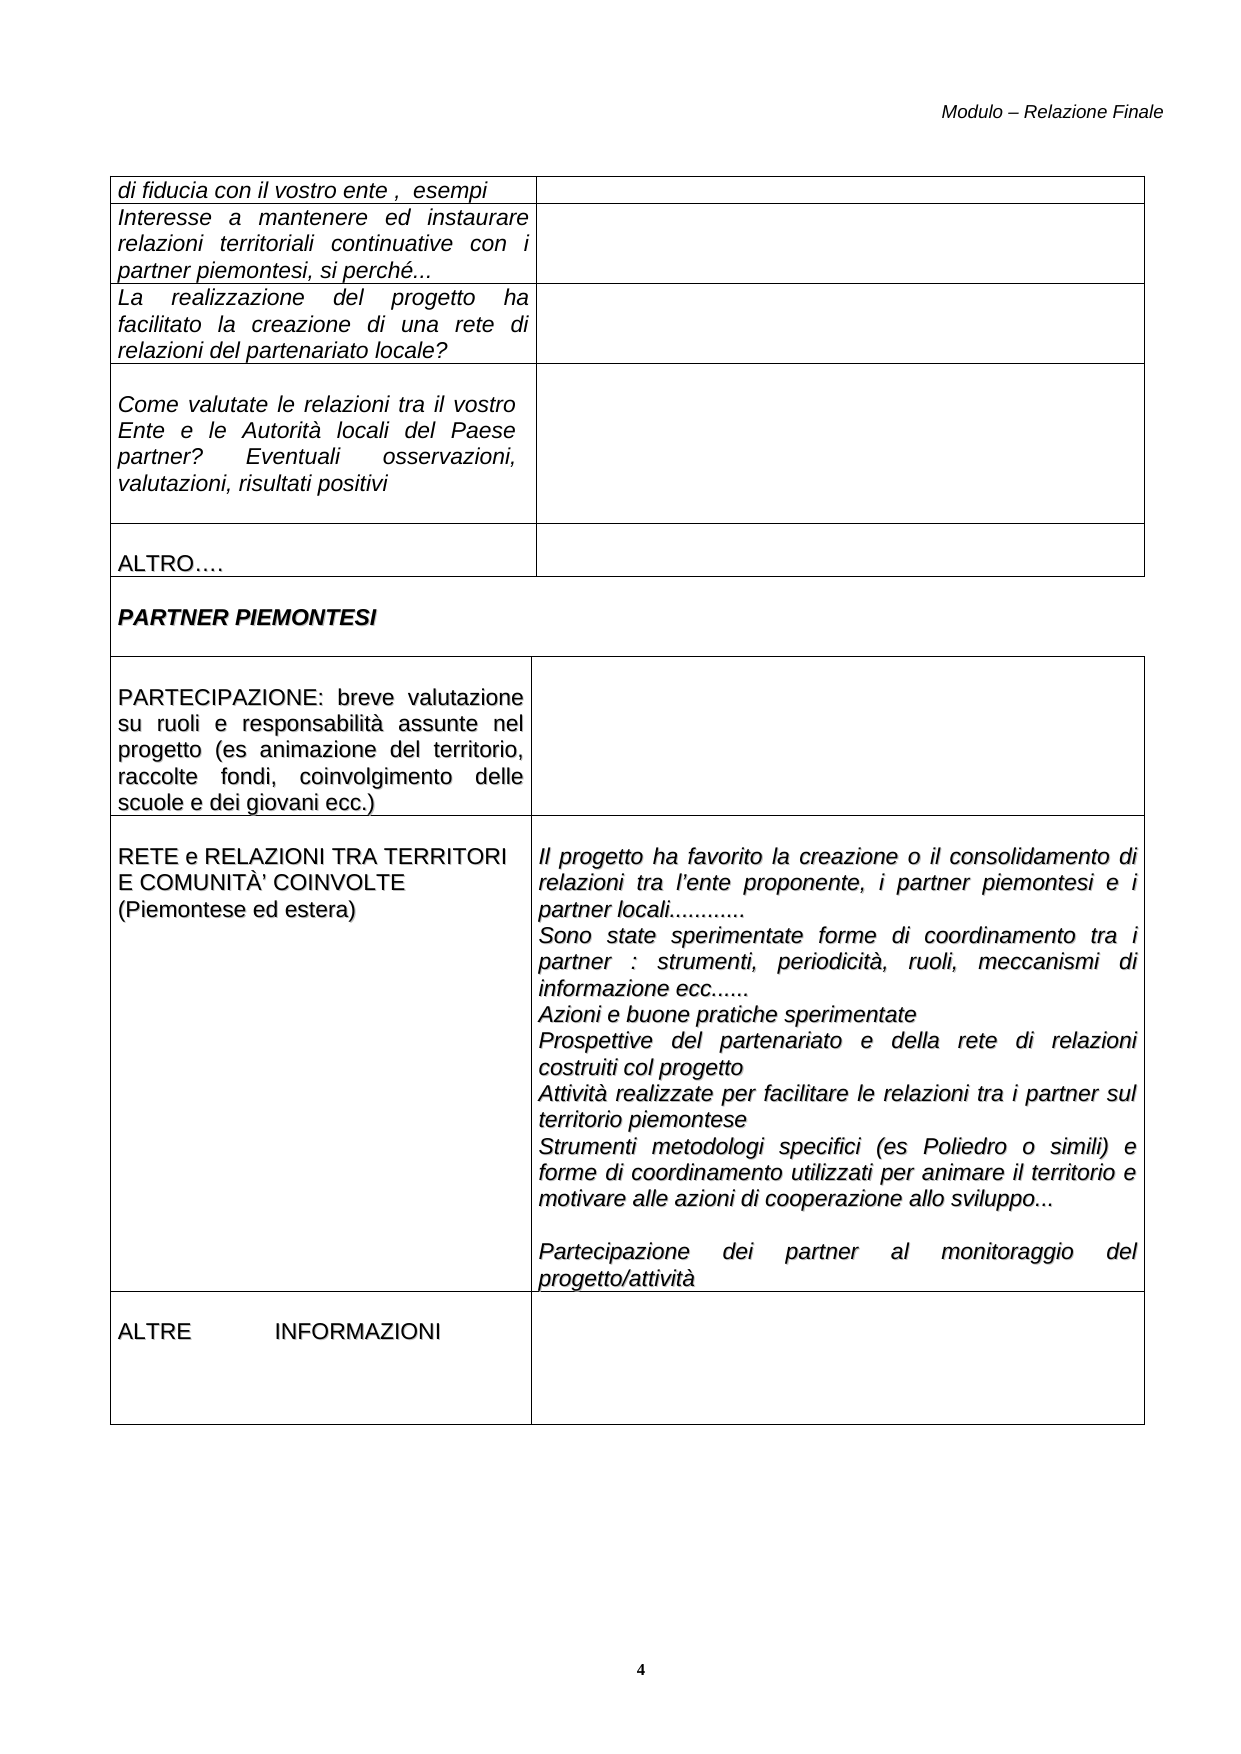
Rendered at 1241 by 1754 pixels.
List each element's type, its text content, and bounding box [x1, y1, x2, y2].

table_cell PARTECIPAZIONE: breve valutazione su ruoli e responsabilità assunte nel progetto (es animazione del territorio, raccolte fondi, coinvolgimento delle scuole e dei giovani ecc.) [111, 657, 531, 815]
table_cell di fiducia con il vostro ente , esempi [111, 177, 536, 203]
table_cell PARTNER PIEMONTESI [111, 577, 1145, 656]
table_cell Interesse a mantenere ed instaurare relazioni territoriali continuative con i partner piemontesi, si perché... [111, 204, 536, 283]
table_cell [537, 284, 1144, 363]
table_cell [532, 657, 1144, 815]
table_cell [537, 364, 1144, 522]
table_cell Come valutate le relazioni tra il vostro Ente e le Autorità locali del Paese partner? Eventuali osservazioni, valutazioni, risultati positivi [111, 364, 536, 522]
table_cell ALTRO…. [111, 524, 536, 576]
table_cell [537, 524, 1144, 576]
table_cell [537, 177, 1144, 203]
table_cell Il progetto ha favorito la creazione o il consolidamento di relazioni tra l’ente proponente, i partner piemontesi e i partner locali............ Sono state sperimentate forme di coordinamento tra i partner : strumenti, periodicità, ruoli, meccanismi di informazione ecc...... Azioni e buone pratiche sperimentate Prospettive del partenariato e della rete di relazioni costruiti col progetto Attività realizzate per facilitare le relazioni tra i partner sul territorio piemontese Strumenti metodologi specifici (es Poliedro o simili) e forme di coordinamento utilizzati per animare il territorio e motivare alle azioni di cooperazione allo sviluppo... Partecipazione dei partner al monitoraggio del progetto/attività [532, 816, 1144, 1291]
table_cell RETE e RELAZIONI TRA TERRITORI E COMUNITÀ’ COINVOLTE (Piemontese ed estera) [111, 816, 531, 1291]
table_cell ALTRE INFORMAZIONI [111, 1292, 531, 1424]
table_cell [537, 204, 1144, 283]
table_cell [532, 1292, 1144, 1424]
table_cell La realizzazione del progetto ha facilitato la creazione di una rete di relazioni del partenariato locale? [111, 284, 536, 363]
